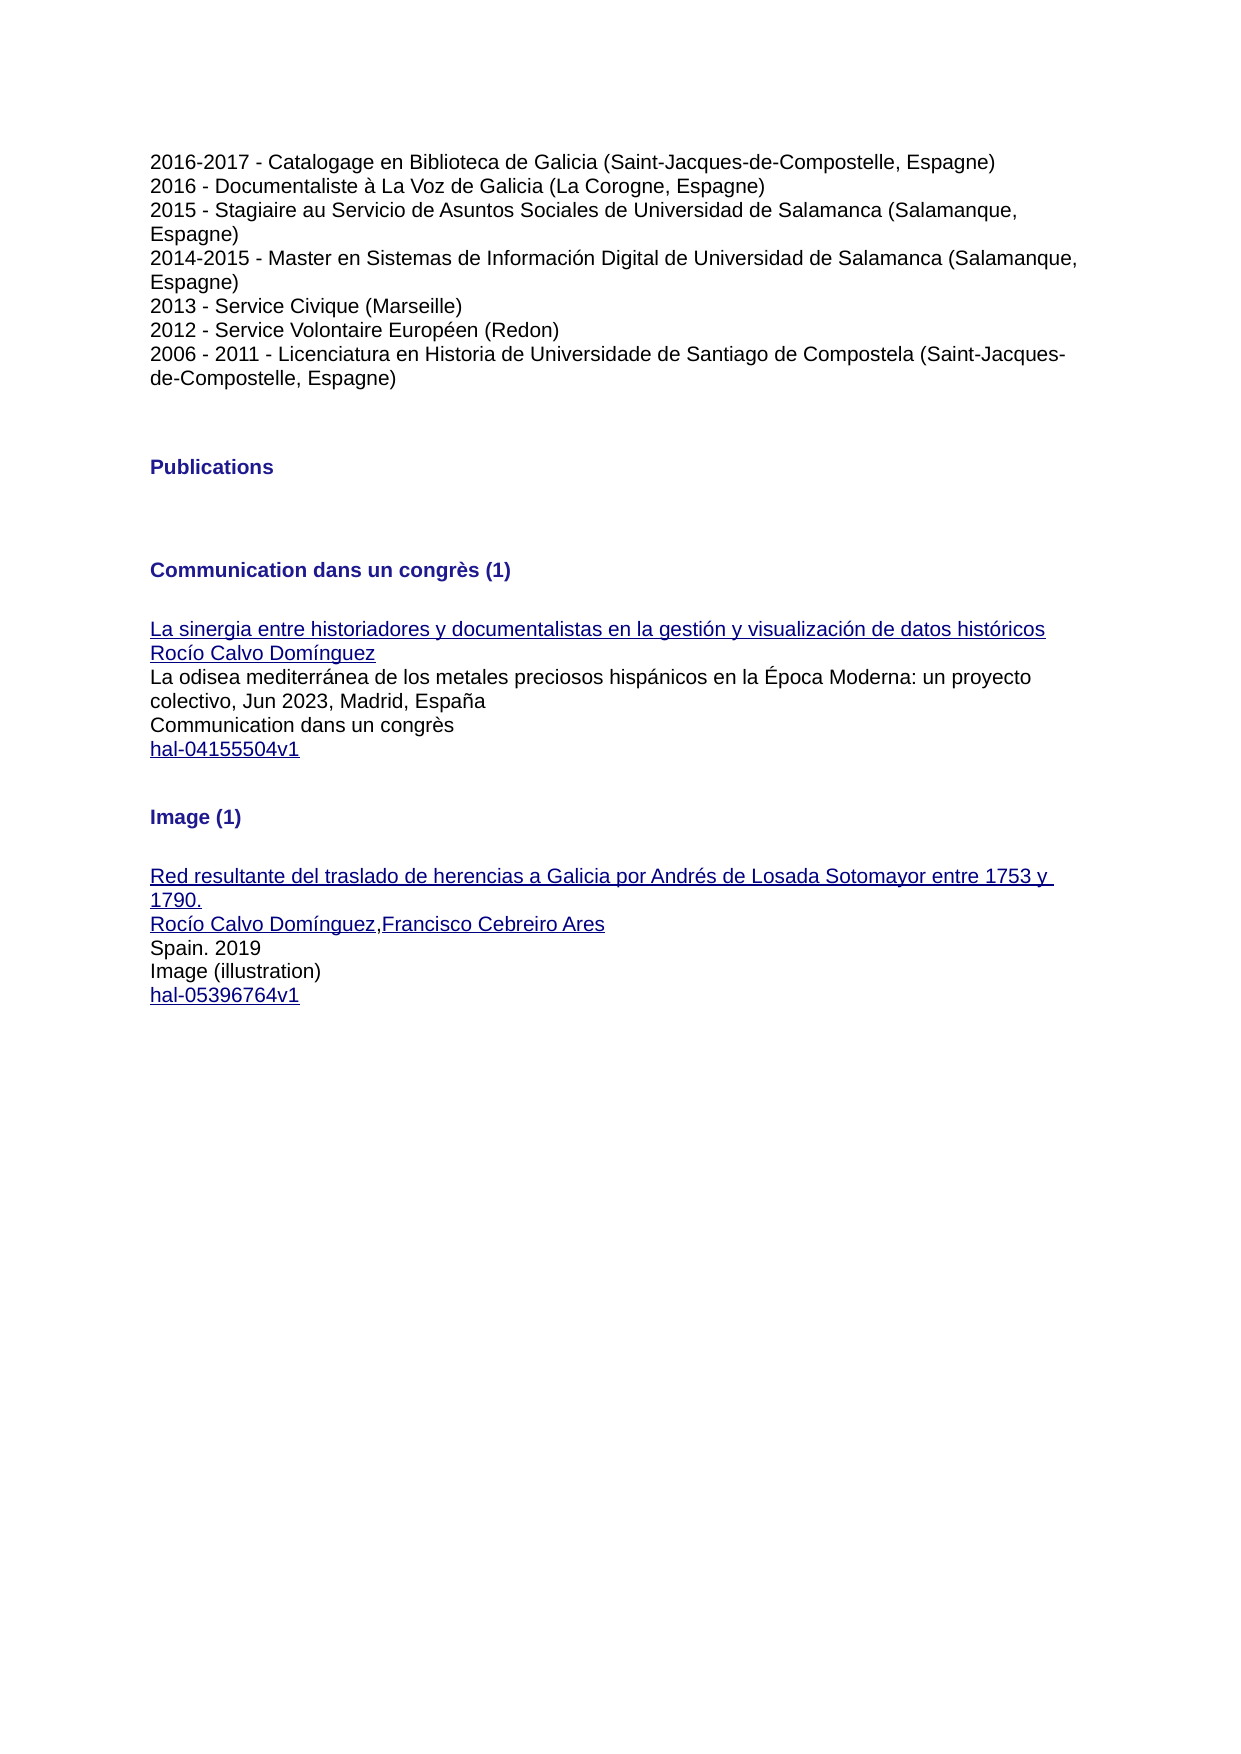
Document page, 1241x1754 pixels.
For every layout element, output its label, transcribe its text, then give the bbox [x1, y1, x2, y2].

text 2016 - Documentaliste à La Voz de Galicia (La Corogne, Espagne) [150, 174, 1090, 198]
text 2012 - Service Volontaire Européen (Redon) [150, 318, 1090, 342]
subtitle Publications [150, 455, 1090, 479]
text 2016-2017 - Catalogage en Biblioteca de Galicia (Saint-Jacques-de-Compostelle, Espagne) [150, 150, 1090, 174]
text 2014-2015 - Master en Sistemas de Información Digital de Universidad de Salamanca (Salamanque, Espagne) [150, 246, 1090, 294]
subtitle Communication dans un congrès (1) [150, 558, 1090, 582]
text 2013 - Service Civique (Marseille) [150, 294, 1090, 318]
subtitle Image (1) [150, 805, 1090, 829]
table_header Red resultante del traslado de herencias a Galicia por Andrés de Losada Sotomayor entre 1753 y 1790. Rocío Calvo Domínguez,Francisco Cebreiro Ares Spain. 2019 Image (illustration) hal-05396764v1 [150, 864, 1090, 1007]
table_header La sinergia entre historiadores y documentalistas en la gestión y visualización de datos históricos Rocío Calvo Domínguez La odisea mediterránea de los metales preciosos hispánicos en la Época Moderna: un proyecto colectivo, Jun 2023, Madrid, España Communication dans un congrès hal-04155504v1 [150, 617, 1090, 760]
text 2015 - Stagiaire au Servicio de Asuntos Sociales de Universidad de Salamanca (Salamanque, Espagne) [150, 198, 1090, 246]
text 2006 - 2011 - Licenciatura en Historia de Universidade de Santiago de Compostela (Saint-Jacques-de-Compostelle, Espagne) [150, 342, 1090, 389]
